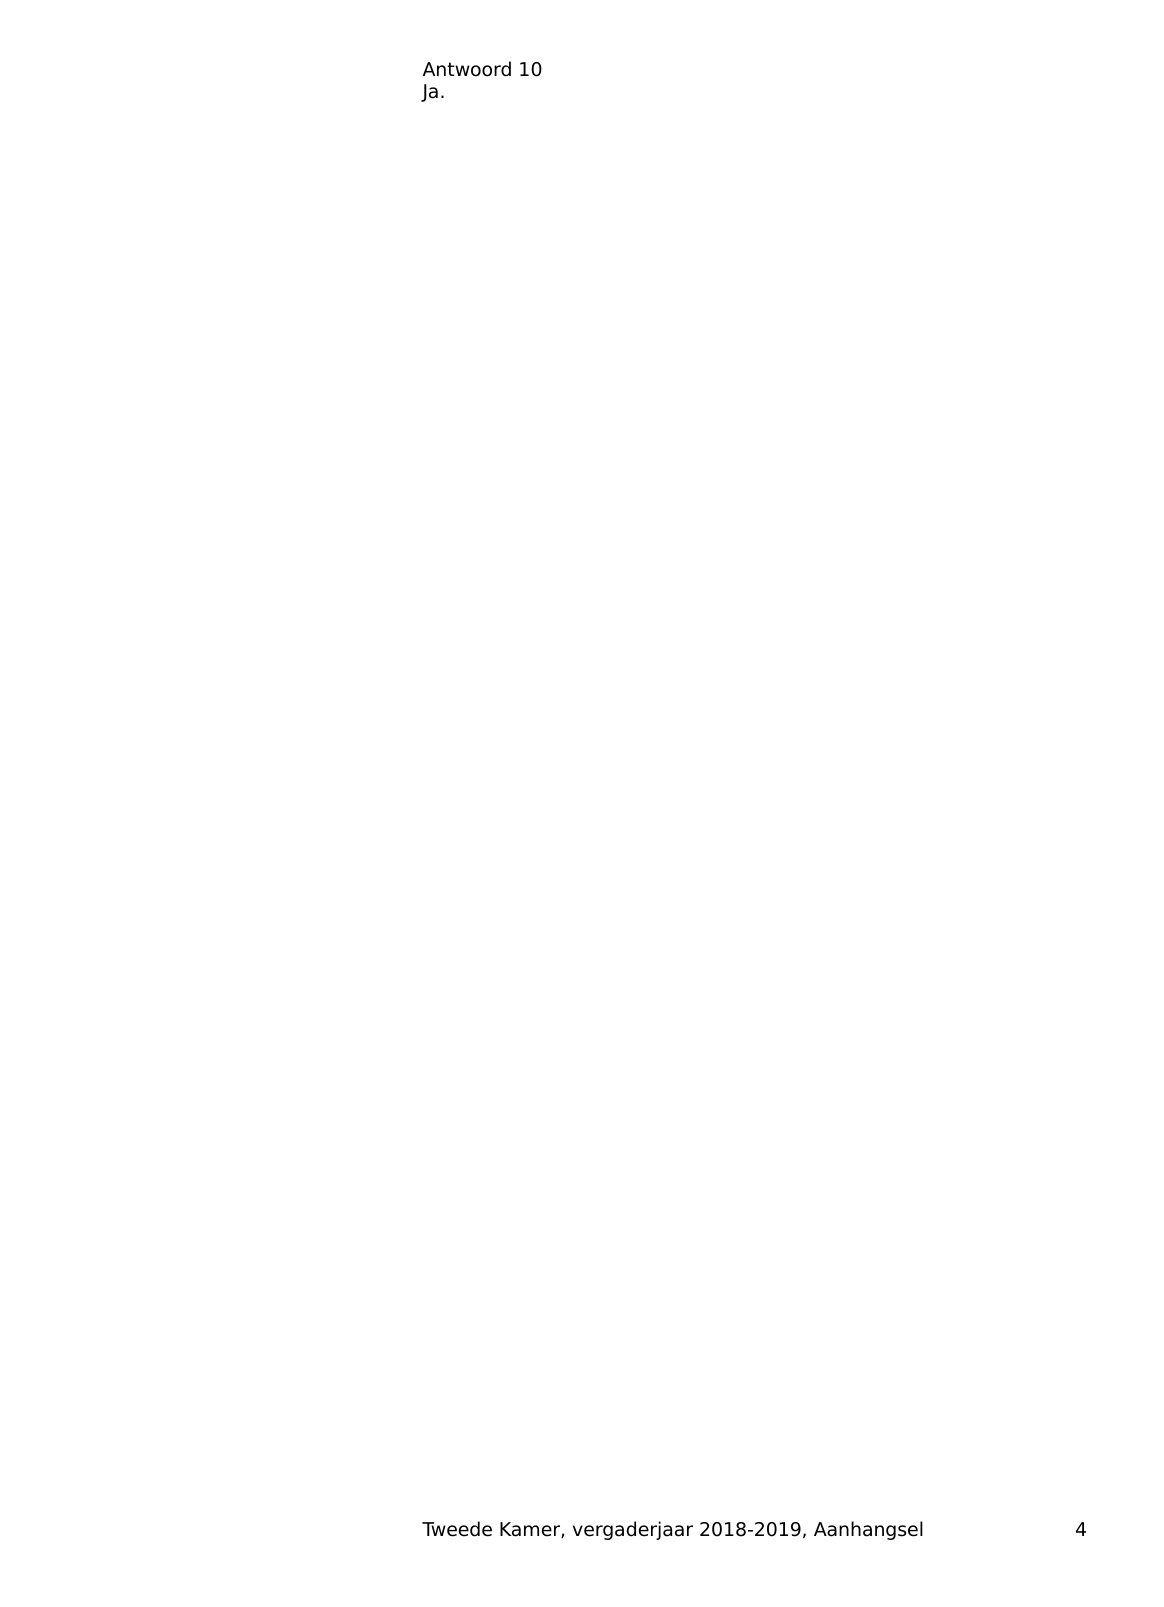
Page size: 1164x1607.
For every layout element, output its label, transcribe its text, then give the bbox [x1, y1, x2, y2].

text Ja. [422, 81, 1087, 103]
text Antwoord 10 [422, 59, 1087, 81]
